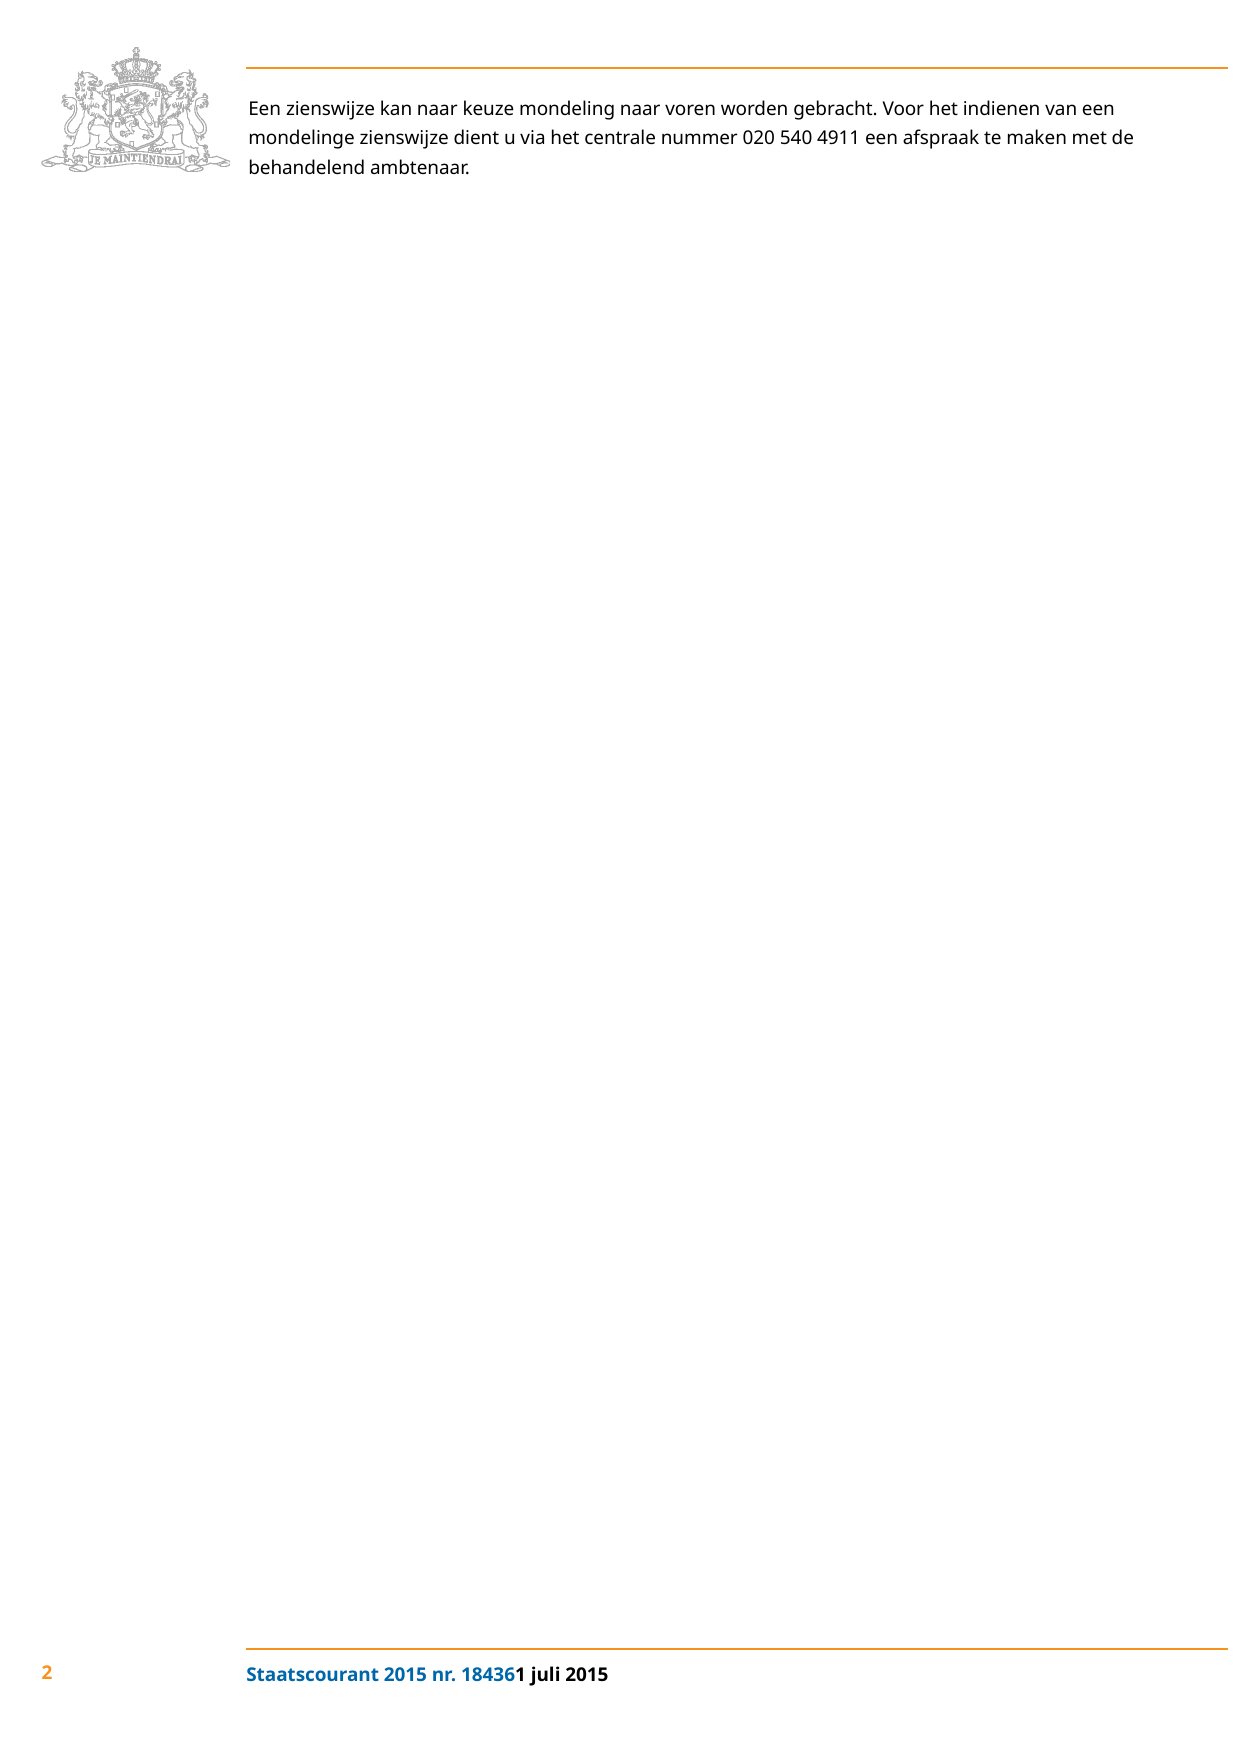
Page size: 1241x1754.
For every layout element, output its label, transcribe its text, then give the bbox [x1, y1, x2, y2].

picture [41, 47, 231, 172]
text Een zienswijze kan naar keuze mondeling naar voren worden gebracht. Voor het indienen van een mondelinge zienswijze dient u via het centrale nummer 020 540 4911 een afspraak te maken met de behandelend ambtenaar. [248, 95, 1152, 180]
